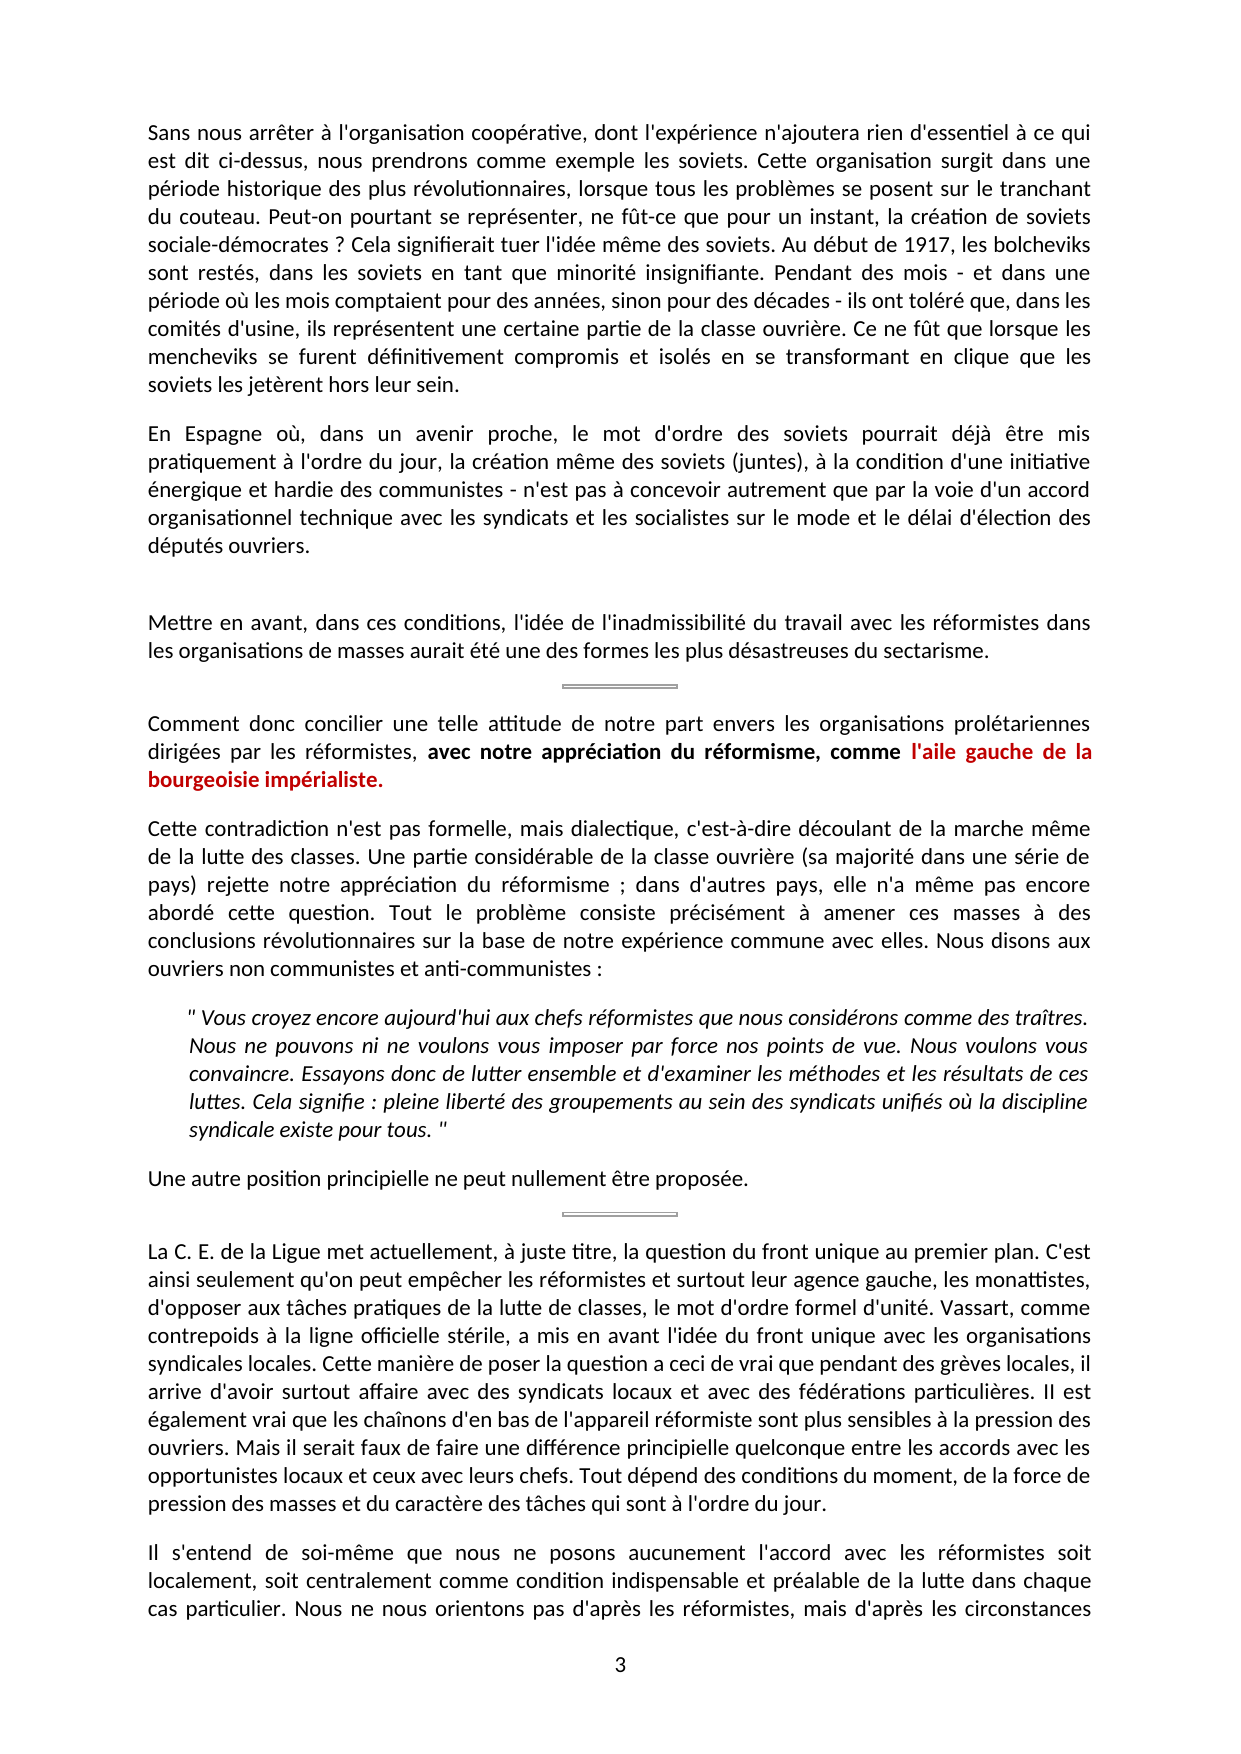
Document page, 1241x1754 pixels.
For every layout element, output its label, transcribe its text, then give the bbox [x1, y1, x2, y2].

text En Espagne où, dans un avenir proche, le mot d'ordre des soviets pourrait déjà être mis pratiquement à l'ordre du jour, la création même des soviets (juntes), à la condition d'une initiative énergique et hardie des communistes - n'est pas à concevoir autrement que par la voie d'un accord organisationnel technique avec les syndicats et les socialistes sur le mode et le délai d'élection des députés ouvriers. [148, 419, 1093, 559]
text Comment donc concilier une telle attitude de notre part envers les organisations prolétariennes dirigées par les réformistes, avec notre appréciation du réformisme, comme l'aile gauche de la bourgeoisie impérialiste. [148, 709, 1093, 793]
text Sans nous arrêter à l'organisation coopérative, dont l'expérience n'ajoutera rien d'essentiel à ce qui est dit ci-dessus, nous prendrons comme exemple les soviets. Cette organisation surgit dans une période historique des plus révolutionnaires, lorsque tous les problèmes se posent sur le tranchant du couteau. Peut-on pourtant se représenter, ne fût-ce que pour un instant, la création de soviets sociale-démocrates ? Cela signifierait tuer l'idée même des soviets. Au début de 1917, les bolcheviks sont restés, dans les soviets en tant que minorité insignifiante. Pendant des mois - et dans une période où les mois comptaient pour des années, sinon pour des décades - ils ont toléré que, dans les comités d'usine, ils représentent une certaine partie de la classe ouvrière. Ce ne fût que lorsque les mencheviks se furent définitivement compromis et isolés en se transformant en clique que les soviets les jetèrent hors leur sein. [148, 118, 1093, 398]
text Une autre position principielle ne peut nullement être proposée. [148, 1164, 1093, 1192]
text " Vous croyez encore aujourd'hui aux chefs réformistes que nous considérons comme des traîtres. Nous ne pouvons ni ne voulons vous imposer par force nos points de vue. Nous voulons vous convaincre. Essayons donc de lutter ensemble et d'examiner les méthodes et les résultats de ces luttes. Cela signifie : pleine liberté des groupements au sein des syndicats unifiés où la discipline syndicale existe pour tous. " [148, 1003, 1093, 1143]
text Cette contradiction n'est pas formelle, mais dialectique, c'est-à-dire découlant de la marche même de la lutte des classes. Une partie considérable de la classe ouvrière (sa majorité dans une série de pays) rejette notre appréciation du réformisme ; dans d'autres pays, elle n'a même pas encore abordé cette question. Tout le problème consiste précisément à amener ces masses à des conclusions révolutionnaires sur la base de notre expérience commune avec elles. Nous disons aux ouvriers non communistes et anti-communistes : [148, 814, 1093, 982]
text Il s'entend de soi-même que nous ne posons aucunement l'accord avec les réformistes soit localement, soit centralement comme condition indispensable et préalable de la lutte dans chaque cas particulier. Nous ne nous orientons pas d'après les réformistes, mais d'après les circonstances [148, 1538, 1093, 1622]
text La C. E. de la Ligue met actuellement, à juste titre, la question du front unique au premier plan. C'est ainsi seulement qu'on peut empêcher les réformistes et surtout leur agence gauche, les monattistes, d'opposer aux tâches pratiques de la lutte de classes, le mot d'ordre formel d'unité. Vassart, comme contrepoids à la ligne officielle stérile, a mis en avant l'idée du front unique avec les organisations syndicales locales. Cette manière de poser la question a ceci de vrai que pendant des grèves locales, il arrive d'avoir surtout affaire avec des syndicats locaux et avec des fédérations particulières. II est également vrai que les chaînons d'en bas de l'appareil réformiste sont plus sensibles à la pression des ouvriers. Mais il serait faux de faire une différence principielle quelconque entre les accords avec les opportunistes locaux et ceux avec leurs chefs. Tout dépend des conditions du moment, de la force de pression des masses et du caractère des tâches qui sont à l'ordre du jour. [148, 1237, 1093, 1517]
text Mettre en avant, dans ces conditions, l'idée de l'inadmissibilité du travail avec les réformistes dans les organisations de masses aurait été une des formes les plus désastreuses du sectarisme. [148, 580, 1093, 664]
